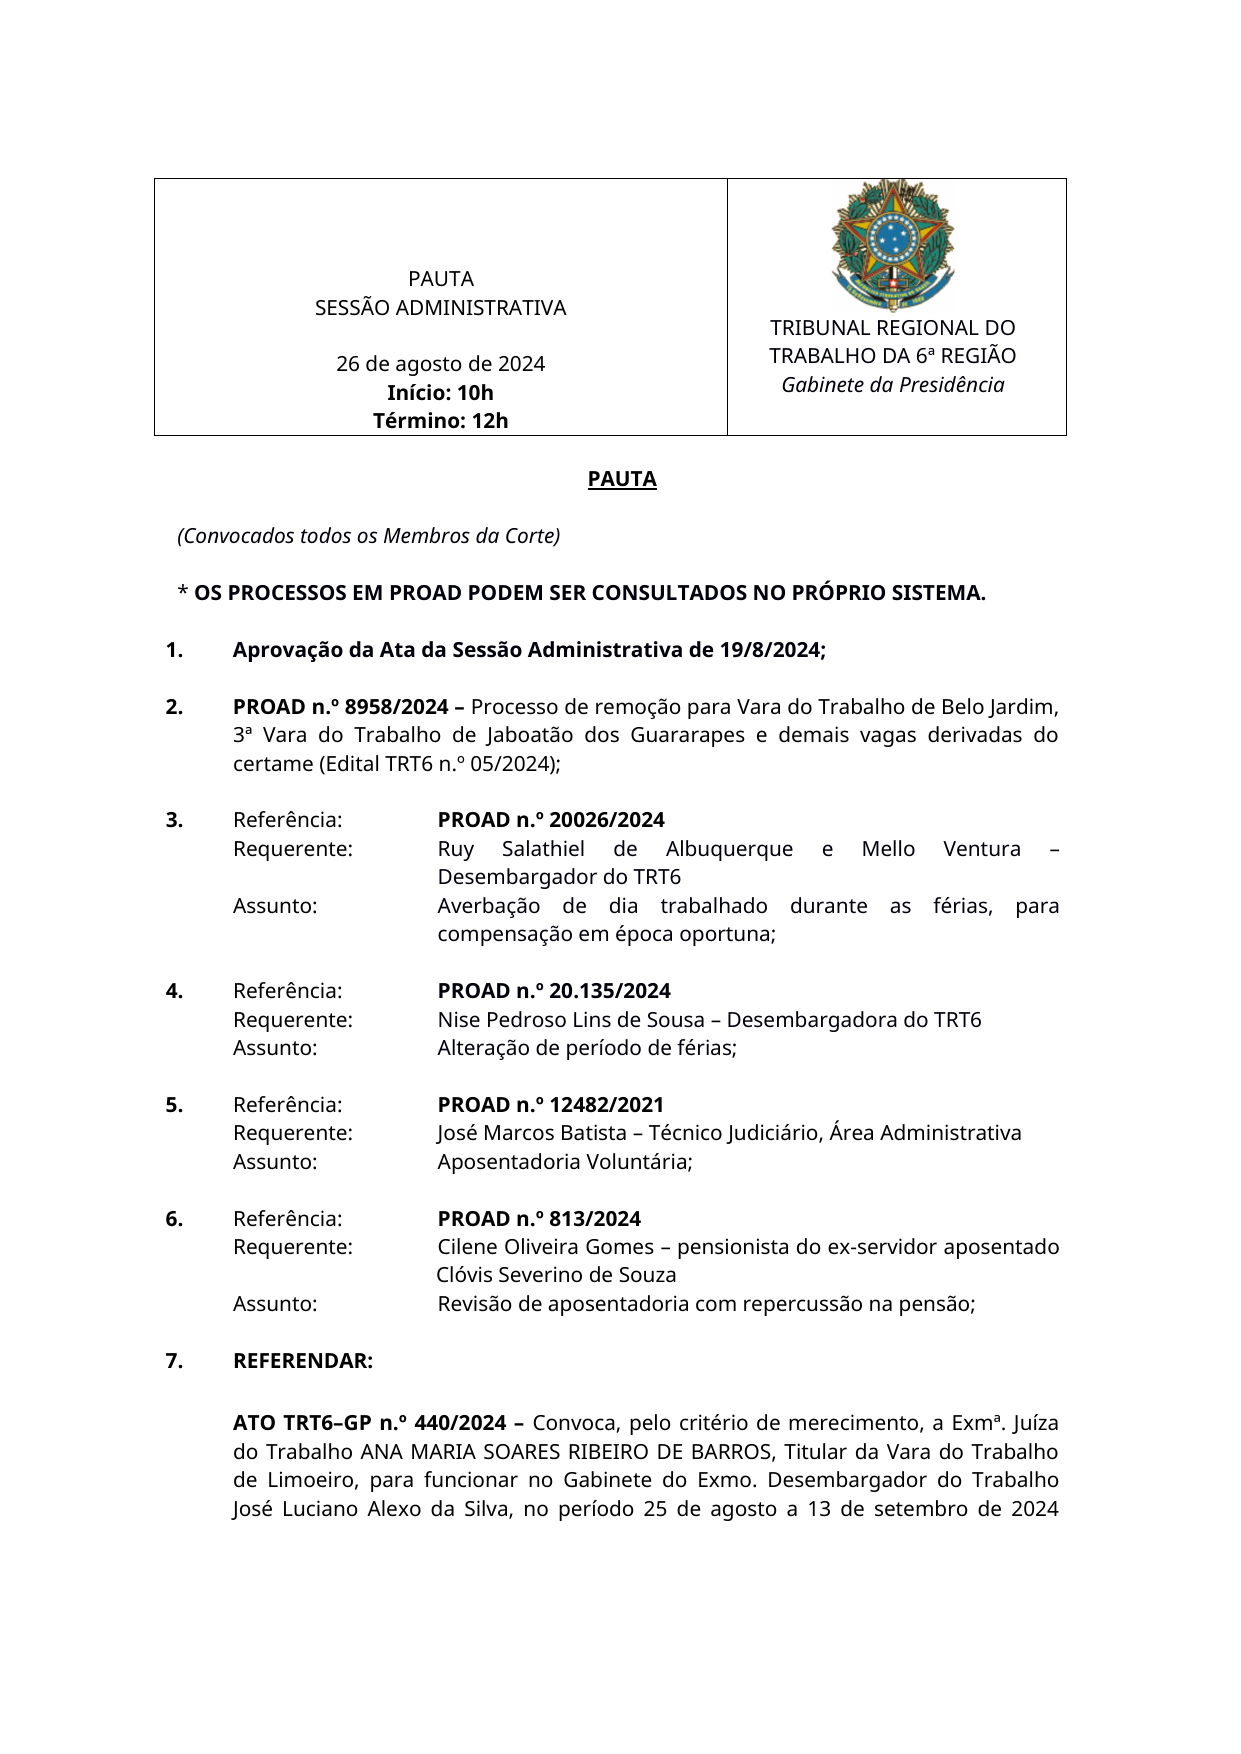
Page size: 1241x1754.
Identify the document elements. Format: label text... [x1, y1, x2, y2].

table_cell 6. [154, 1204, 222, 1346]
table_cell PROAD n.º 813/2024 [426, 1204, 1072, 1232]
table_cell Assunto: [222, 1033, 426, 1090]
table_cell PROAD n.º 20026/2024 [426, 806, 1072, 834]
table_cell Requerente: [222, 1005, 426, 1033]
table_cell Cilene Oliveira Gomes – pensionista do ex-servidor aposentado Clóvis Severino de Souza [426, 1232, 1072, 1289]
table_cell Requerente: [222, 834, 426, 891]
table_cell Assunto: [222, 891, 426, 976]
table_cell Nise Pedroso Lins de Sousa – Desembargadora do TRT6 [426, 1005, 1072, 1033]
list PAUTA [177, 464, 1067, 493]
table_header PAUTA SESSÃO ADMINISTRATIVA 26 de agosto de 2024 Início: 10h Término: 12h [155, 179, 727, 435]
table_cell Alteração de período de férias; [426, 1033, 1072, 1090]
text (Convocados todos os Membros da Corte) [177, 521, 1063, 550]
table_cell Requerente: [222, 1232, 426, 1289]
picture [831, 179, 955, 313]
table_cell 2. [154, 692, 222, 806]
table_cell Referência: [222, 976, 426, 1005]
table_cell Referência: [222, 1090, 426, 1118]
table_header 1. [154, 635, 222, 692]
table_cell Averbação de dia trabalhado durante as férias, para compensação em época oportuna; [426, 891, 1072, 976]
table_cell 3. [154, 806, 222, 976]
table_cell 7. [154, 1346, 222, 1522]
table_cell Revisão de aposentadoria com repercussão na pensão; [426, 1289, 1072, 1346]
table_cell Referência: [222, 806, 426, 834]
table_cell PROAD n.º 20.135/2024 [426, 976, 1072, 1005]
table_cell Aposentadoria Voluntária; [426, 1147, 1072, 1204]
table_cell José Marcos Batista – Técnico Judiciário, Área Administrativa [426, 1119, 1072, 1147]
table_cell PROAD n.º 8958/2024 – Processo de remoção para Vara do Trabalho de Belo Jardim, 3ª Vara do Trabalho de Jaboatão dos Guararapes e demais vagas derivadas do certame (Edital TRT6 n.º 05/2024); [222, 692, 1072, 806]
table_cell Requerente: [222, 1119, 426, 1147]
table_cell 5. [154, 1090, 222, 1204]
table_cell Assunto: [222, 1289, 426, 1346]
table_cell Assunto: [222, 1147, 426, 1204]
text * OS PROCESSOS EM PROAD PODEM SER CONSULTADOS NO PRÓPRIO SISTEMA. [177, 578, 1152, 607]
table_cell REFERENDAR: ATO TRT6–GP n.º 440/2024 – Convoca, pelo critério de merecimento, a Exmª. Juíza do Trabalho ANA MARIA SOARES RIBEIRO DE BARROS, Titular da Vara do Trabalho de Limoeiro, para funcionar no Gabinete do Exmo. Desembargador do Trabalho José Luciano Alexo da Silva, no período 25 de agosto a 13 de setembro de 2024 [222, 1346, 1072, 1522]
table_header Aprovação da Ata da Sessão Administrativa de 19/8/2024; [222, 635, 1072, 692]
table_cell PROAD n.º 12482/2021 [426, 1090, 1072, 1118]
table_cell 4. [154, 976, 222, 1090]
table_cell Ruy Salathiel de Albuquerque e Mello Ventura – Desembargador do TRT6 [426, 834, 1072, 891]
table_header TRIBUNAL REGIONAL DO TRABALHO DA 6ª REGIÃO Gabinete da Presidência [728, 179, 1066, 435]
table_cell Referência: [222, 1204, 426, 1232]
